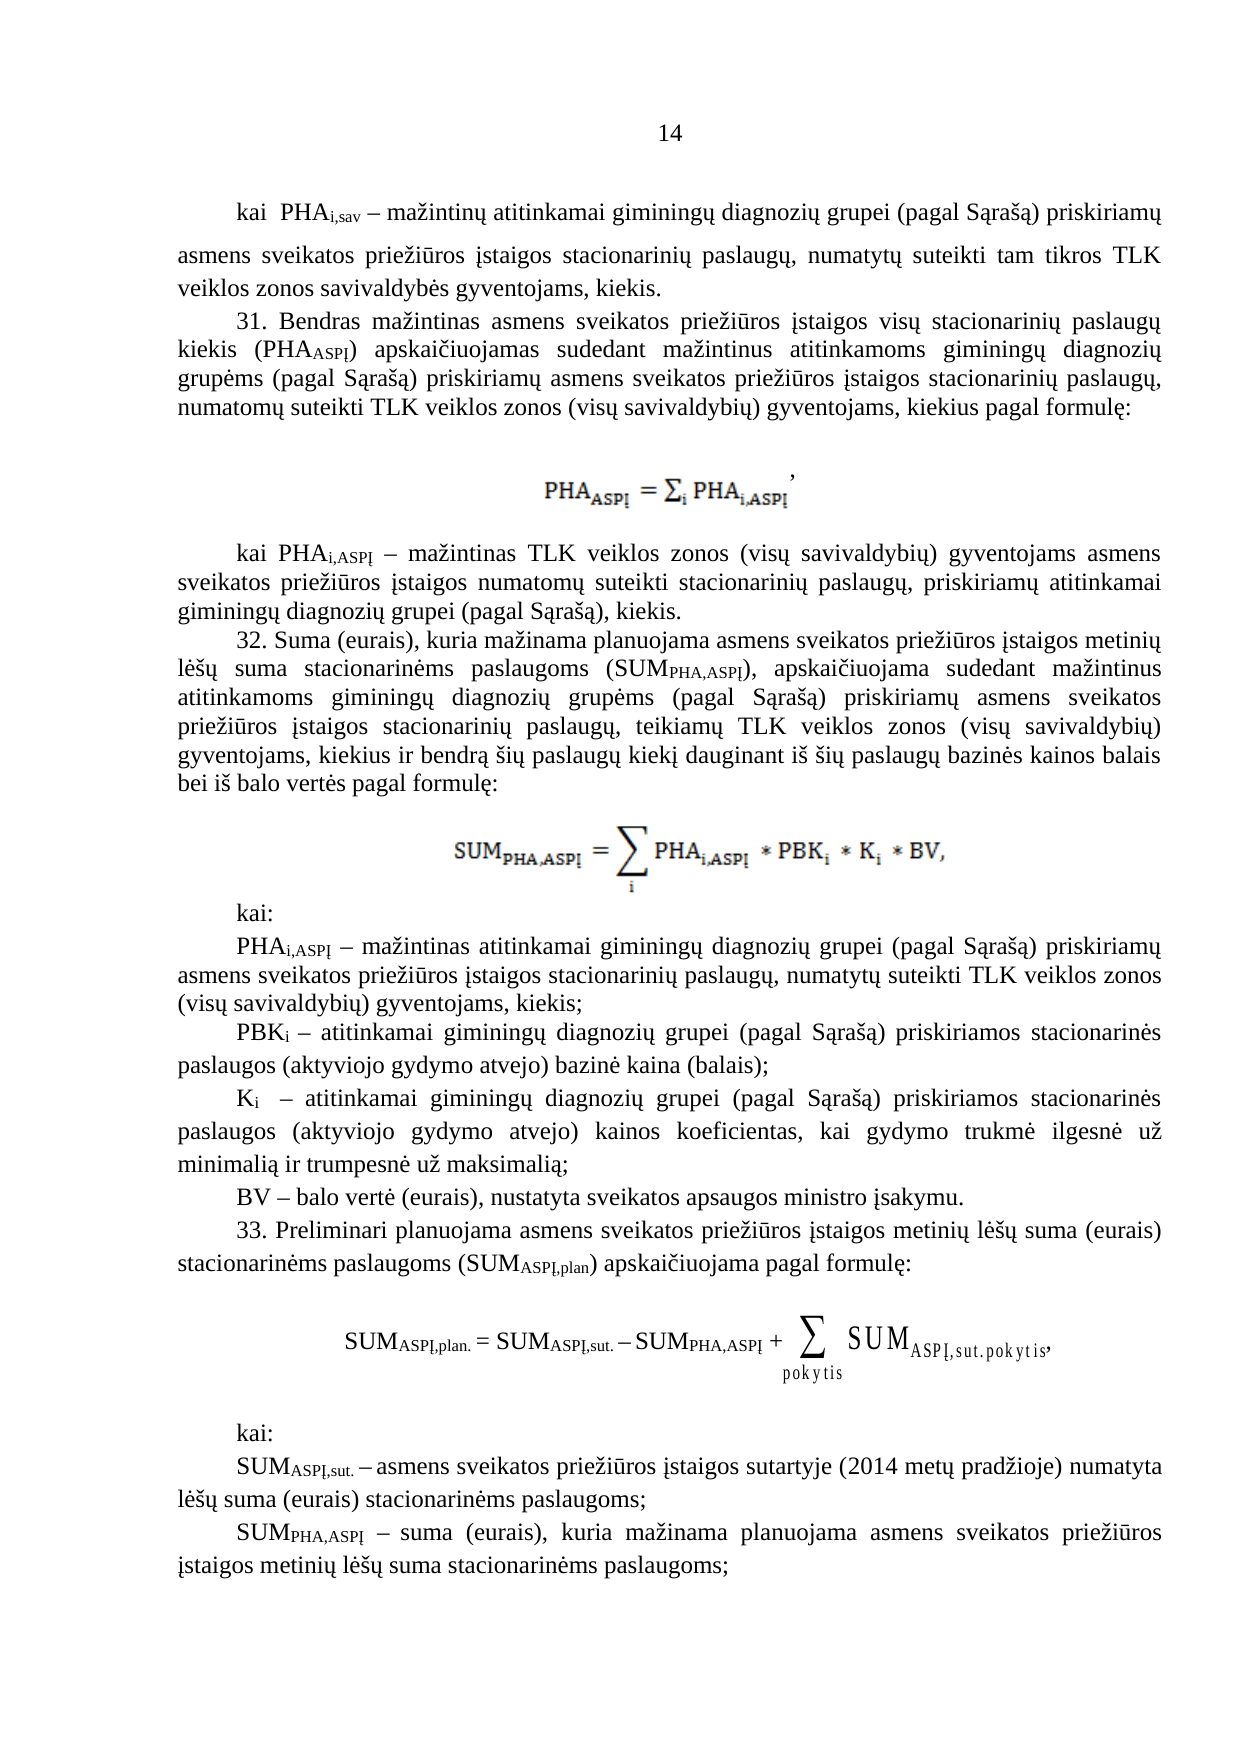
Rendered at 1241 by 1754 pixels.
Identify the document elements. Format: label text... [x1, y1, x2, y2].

text SUMASPĮ,plan. = SUMASPĮ,sut. – SUMPHA,ASPĮ +, [177, 1314, 1162, 1385]
text PHAi,ASPĮ – mažintinas atitinkamai giminingų diagnozių grupei (pagal Sąrašą) priskiriamų asmens sveikatos priežiūros įstaigos stacionarinių paslaugų, numatytų suteikti TLK veiklos zonos (visų savivaldybių) gyventojams, kiekis; [177, 931, 1162, 1017]
text Ki – atitinkamai giminingų diagnozių grupei (pagal Sąrašą) priskiriamos stacionarinės paslaugos (aktyviojo gydymo atvejo) kainos koeficientas, kai gydymo trukmė ilgesnė už minimalią ir trumpesnė už maksimalią; [177, 1083, 1162, 1178]
text SUMPHA,ASPĮ – suma (eurais), kuria mažinama planuojama asmens sveikatos priežiūros įstaigos metinių lėšų suma stacionarinėms paslaugoms; [177, 1517, 1162, 1579]
text SUMASPĮ,sut. – asmens sveikatos priežiūros įstaigos sutartyje (2014 metų pradžioje) numatyta lėšų suma (eurais) stacionarinėms paslaugoms; [177, 1451, 1162, 1513]
text kai PHAi,ASPĮ – mažintinas TLK veiklos zonos (visų savivaldybių) gyventojams asmens sveikatos priežiūros įstaigos numatomų suteikti stacionarinių paslaugų, priskiriamų atitinkamai giminingų diagnozių grupei (pagal Sąrašą), kiekis. [177, 538, 1162, 625]
text kai: [177, 1418, 1162, 1447]
text BV – balo vertė (eurais), nustatyta sveikatos apsaugos ministro įsakymu. [177, 1182, 1162, 1211]
text , [177, 454, 1162, 510]
text 32. Suma (eurais), kuria mažinama planuojama asmens sveikatos priežiūros įstaigos metinių lėšų suma stacionarinėms paslaugoms (SUMPHA,ASPĮ), apskaičiuojama sudedant mažintinus atitinkamoms giminingų diagnozių grupėms (pagal Sąrašą) priskiriamų asmens sveikatos priežiūros įstaigos stacionarinių paslaugų, teikiamų TLK veiklos zonos (visų savivaldybių) gyventojams, kiekius ir bendrą šių paslaugų kiekį dauginant iš šių paslaugų bazinės kainos balais bei iš balo vertės pagal formulę: [177, 625, 1162, 797]
text PBKi – atitinkamai giminingų diagnozių grupei (pagal Sąrašą) priskiriamos stacionarinės paslaugos (aktyviojo gydymo atvejo) bazinė kaina (balais); [177, 1017, 1162, 1079]
text kai: [177, 898, 1162, 927]
text 31. Bendras mažintinas asmens sveikatos priežiūros įstaigos visų stacionarinių paslaugų kiekis (PHAASPĮ) apskaičiuojamas sudedant mažintinus atitinkamoms giminingų diagnozių grupėms (pagal Sąrašą) priskiriamų asmens sveikatos priežiūros įstaigos stacionarinių paslaugų, numatomų suteikti TLK veiklos zonos (visų savivaldybių) gyventojams, kiekius pagal formulę: [177, 306, 1162, 421]
text kai PHAi,sav – mažintinų atitinkamai giminingų diagnozių grupei (pagal Sąrašą) priskiriamų asmens sveikatos priežiūros įstaigos stacionarinių paslaugų, numatytų suteikti tam tikros TLK veiklos zonos savivaldybės gyventojams, kiekis. [177, 197, 1162, 301]
text 33. Preliminari planuojama asmens sveikatos priežiūros įstaigos metinių lėšų suma (eurais) stacionarinėms paslaugoms (SUMASPĮ,plan) apskaičiuojama pagal formulę: [177, 1215, 1162, 1277]
